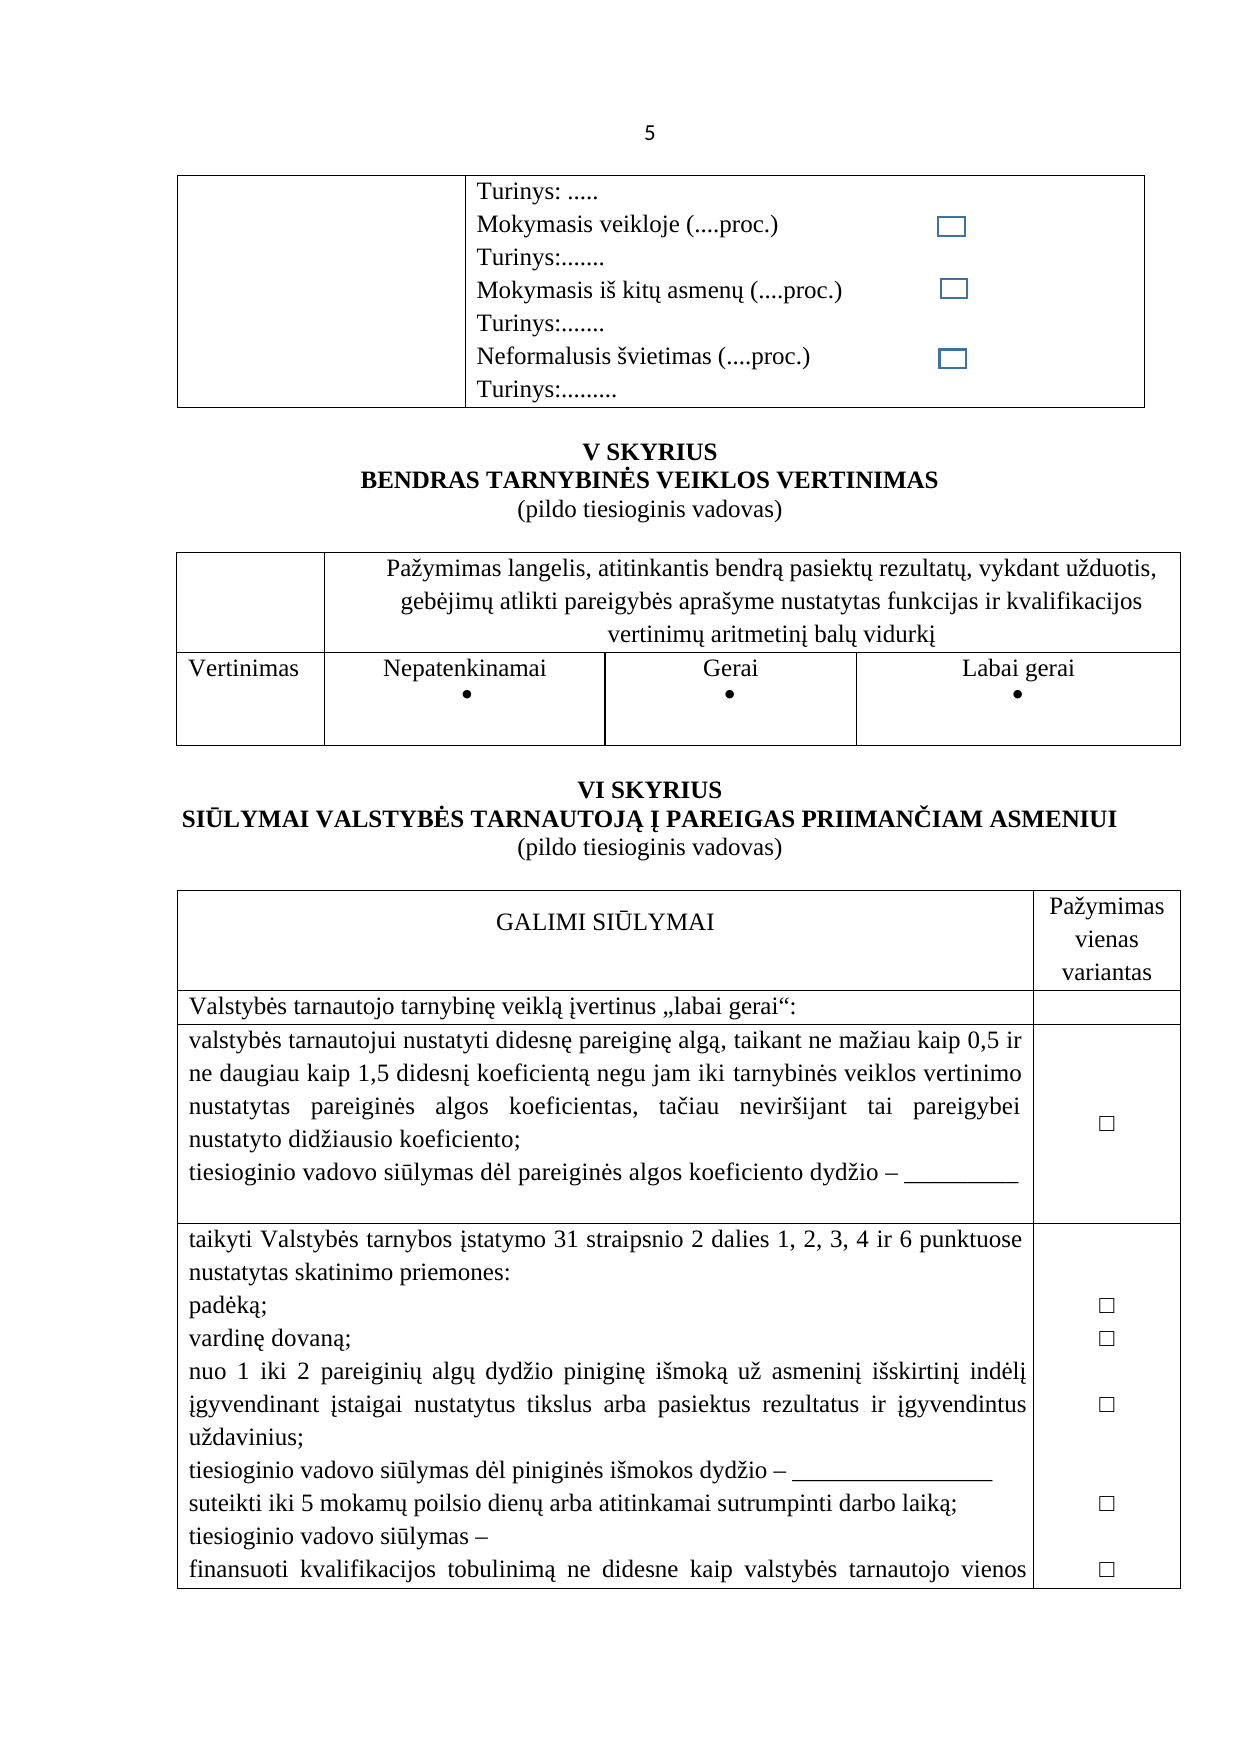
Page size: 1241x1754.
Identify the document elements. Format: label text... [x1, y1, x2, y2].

text SIŪLYMAI VALSTYBĖS TARNAUTOJĄ Į PAREIGAS PRIIMANČIAM ASMENIUI [177, 804, 1122, 832]
table_cell □ □ □ □ □ [1034, 1224, 1180, 1587]
table_cell [1034, 991, 1180, 1024]
table_header Pažymimas langelis, atitinkantis bendrą pasiektų rezultatų, vykdant užduotis, gebėjimų atlikti pareigybės aprašyme nustatytas funkcijas ir kvalifikacijos vertinimų aritmetinį balų vidurkį [325, 553, 1180, 652]
table_cell valstybės tarnautojui nustatyti didesnę pareiginę algą, taikant ne mažiau kaip 0,5 ir ne daugiau kaip 1,5 didesnį koeficientą negu jam iki tarnybinės veiklos vertinimo nustatytas pareiginės algos koeficientas, tačiau neviršijant tai pareigybei nustatyto didžiausio koeficiento; tiesioginio vadovo siūlymas dėl pareiginės algos koeficiento dydžio – _________ [178, 1025, 1033, 1223]
text V SKYRIUS [177, 437, 1122, 466]
table_cell Gerai  [606, 653, 856, 745]
text BENDRAS TARNYBINĖS VEIKLOS VERTINIMAS [177, 466, 1122, 494]
table_cell [178, 176, 465, 407]
table_cell Valstybės tarnautojo tarnybinę veiklą įvertinus „labai gerai“: [178, 991, 1033, 1024]
table_cell Nepatenkinamai  [325, 653, 604, 745]
table_cell Labai gerai  [857, 653, 1180, 745]
table_header GALIMI SIŪLYMAI [178, 891, 1033, 990]
table_cell □ [1034, 1025, 1180, 1223]
table_cell taikyti Valstybės tarnybos įstatymo 31 straipsnio 2 dalies 1, 2, 3, 4 ir 6 punktuose nustatytas skatinimo priemones: padėką; vardinę dovaną; nuo 1 iki 2 pareiginių algų dydžio piniginę išmoką už asmeninį išskirtinį indėlį įgyvendinant įstaigai nustatytus tikslus arba pasiektus rezultatus ir įgyvendintus uždavinius; tiesioginio vadovo siūlymas dėl piniginės išmokos dydžio – ________________ suteikti iki 5 mokamų poilsio dienų arba atitinkamai sutrumpinti darbo laiką; tiesioginio vadovo siūlymas – finansuoti kvalifikacijos tobulinimą ne didesne kaip valstybės tarnautojo vienos [178, 1224, 1033, 1587]
text (pildo tiesioginis vadovas) [177, 832, 1122, 861]
table_cell Vertinimas [177, 653, 324, 745]
table_cell Turinys: ..... Mokymasis veikloje (....proc.) Turinys:....... Mokymasis iš kitų asmenų (....proc.) Turinys:....... Neformalusis švietimas (....proc.) Turinys:......... [466, 176, 1144, 407]
table_header [177, 553, 324, 652]
text VI SKYRIUS [177, 775, 1122, 804]
text (pildo tiesioginis vadovas) [177, 494, 1122, 523]
table_header Pažymimas vienas variantas [1034, 891, 1180, 990]
